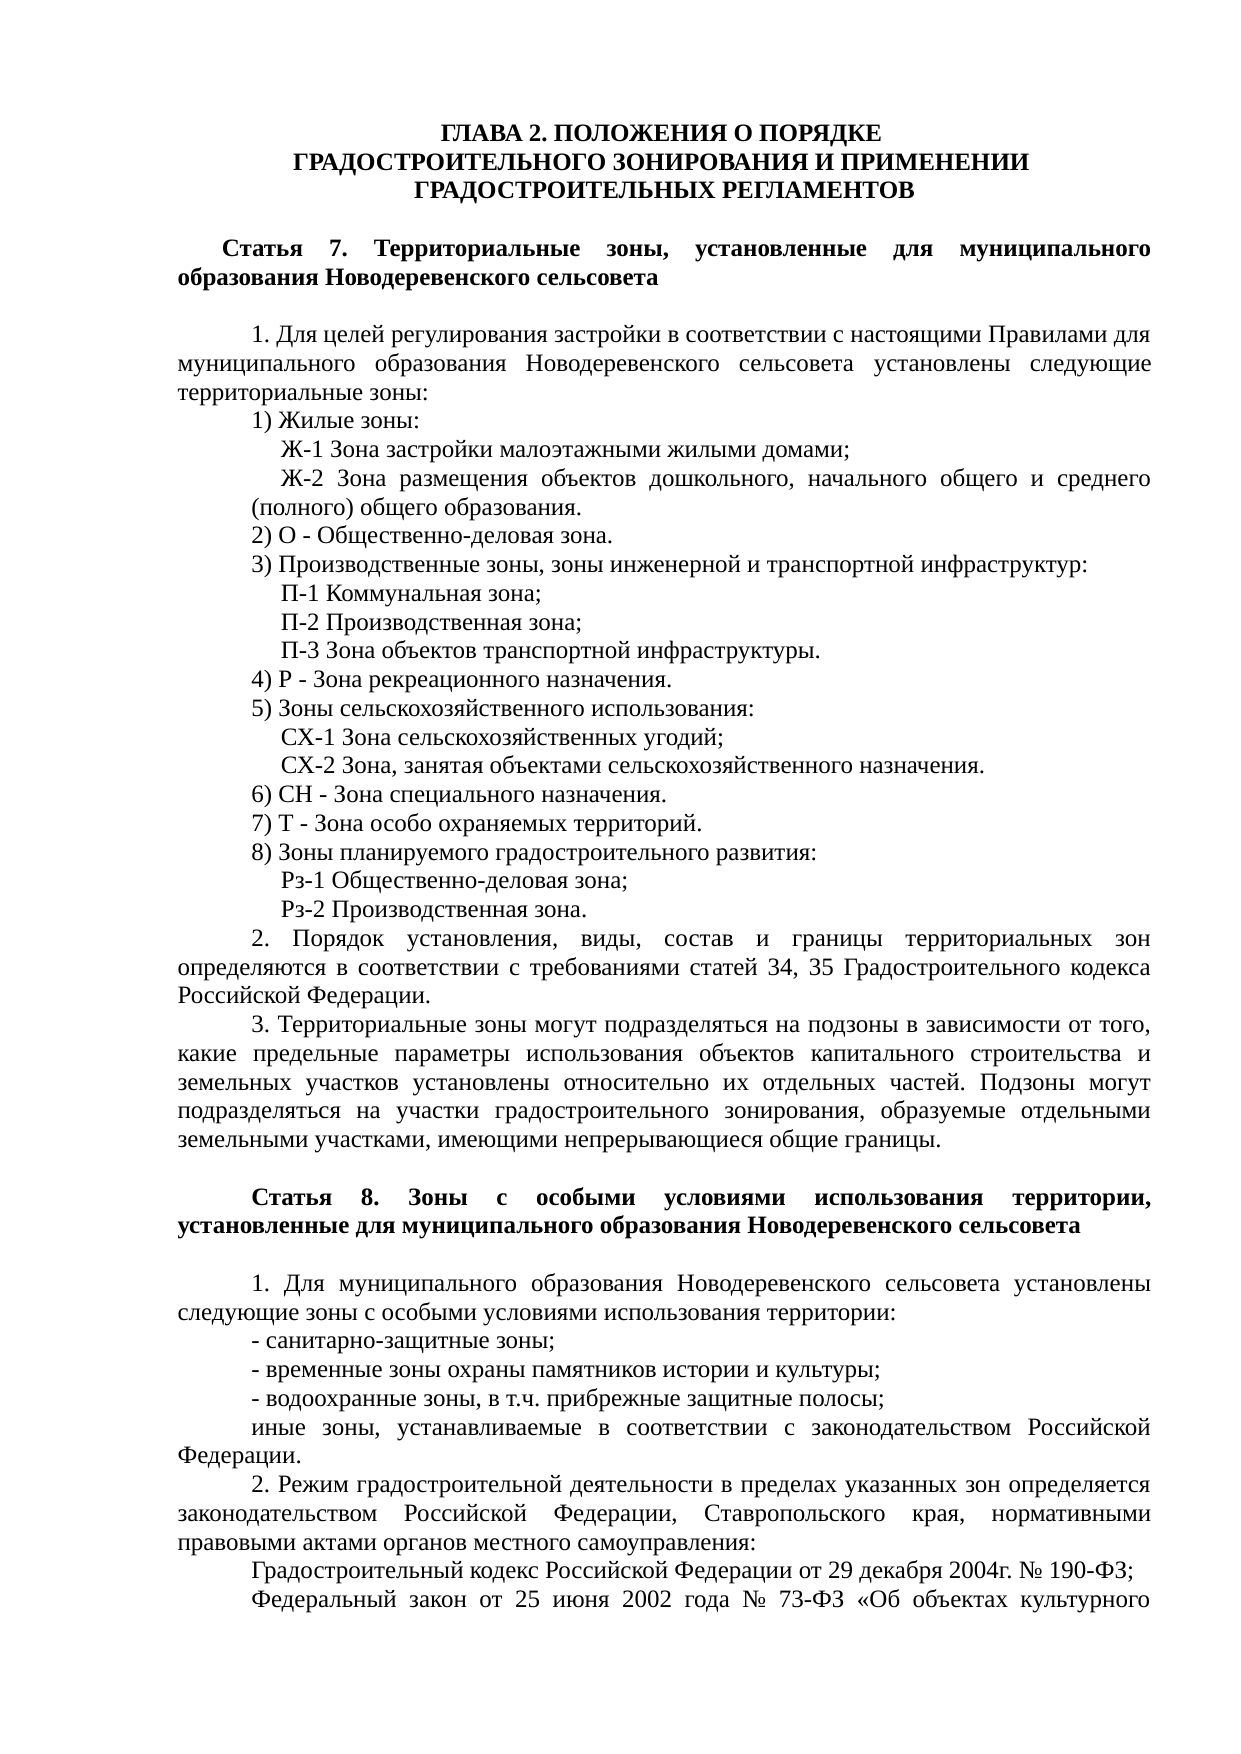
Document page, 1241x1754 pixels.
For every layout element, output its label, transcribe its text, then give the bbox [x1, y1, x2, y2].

text Статья 8. Зоны с особыми условиями использования территории, установленные для муниципального образования Новодеревенского сельсовета [177, 1182, 1152, 1239]
text 1. Для муниципального образования Новодеревенского сельсовета установлены следующие зоны с особыми условиями использования территории: [177, 1268, 1152, 1326]
text СХ-2 Зона, занятая объектами сельскохозяйственного назначения. [177, 751, 1152, 779]
text Градостроительный кодекс Российской Федерации от 29 декабря 2004г. № 190-ФЗ; [177, 1556, 1152, 1584]
text - санитарно-защитные зоны; [177, 1326, 1152, 1354]
text иные зоны, устанавливаемые в соответствии с законодательством Российской Федерации. [177, 1412, 1152, 1469]
text П-1 Коммунальная зона; [177, 578, 1152, 607]
text 2) О - Общественно-деловая зона. [177, 521, 1152, 549]
text ГЛАВА 2. ПОЛОЖЕНИЯ О ПОРЯДКЕ [177, 118, 1152, 147]
text 2. Порядок установления, виды, состав и границы территориальных зон определяются в соответствии с требованиями статей 34, 35 Градостроительного кодекса Российской Федерации. [177, 923, 1152, 1009]
text П-2 Производственная зона; [177, 607, 1152, 636]
text 4) Р - Зона рекреационного назначения. [177, 664, 1152, 693]
text П-3 Зона объектов транспортной инфраструктуры. [177, 636, 1152, 664]
text СХ-1 Зона сельскохозяйственных угодий; [177, 722, 1152, 751]
text Ж-1 Зона застройки малоэтажными жилыми домами; [251, 434, 1152, 463]
text 3) Производственные зоны, зоны инженерной и транспортной инфраструктур: [177, 549, 1152, 578]
text - временные зоны охраны памятников истории и культуры; [177, 1354, 1152, 1383]
text ГРАДОСТРОИТЕЛЬНЫХ РЕГЛАМЕНТОВ [177, 176, 1152, 204]
text 6) СН - Зона специального назначения. [177, 779, 1152, 808]
text Статья 7. Территориальные зоны, установленные для муниципального образования Новодеревенского сельсовета [177, 233, 1152, 291]
text 1. Для целей регулирования застройки в соответствии с настоящими Правилами для муниципального образования Новодеревенского сельсовета установлены следующие территориальные зоны: [177, 319, 1152, 406]
text 5) Зоны сельскохозяйственного использования: [177, 693, 1152, 722]
text 8) Зоны планируемого градостроительного развития: [177, 837, 1152, 866]
text - водоохранные зоны, в т.ч. прибрежные защитные полосы; [177, 1383, 1152, 1412]
text 3. Территориальные зоны могут подразделяться на подзоны в зависимости от того, какие предельные параметры использования объектов капитального строительства и земельных участков установлены относительно их отдельных частей. Подзоны могут подразделяться на участки градостроительного зонирования, образуемые отдельными земельными участками, имеющими непрерывающиеся общие границы. [177, 1009, 1152, 1153]
text Ж-2 Зона размещения объектов дошкольного, начального общего и среднего (полного) общего образования. [251, 463, 1152, 521]
text Федеральный закон от 25 июня 2002 года № 73-ФЗ «Об объектах культурного [177, 1584, 1152, 1613]
text ГРАДОСТРОИТЕЛЬНОГО ЗОНИРОВАНИЯ И ПРИМЕНЕНИИ [177, 147, 1152, 176]
text Рз-2 Производственная зона. [251, 894, 1152, 923]
text 2. Режим градостроительной деятельности в пределах указанных зон определяется законодательством Российской Федерации, Ставропольского края, нормативными правовыми актами органов местного самоуправления: [177, 1469, 1152, 1556]
text 1) Жилые зоны: [177, 406, 1152, 434]
text Рз-1 Общественно-деловая зона; [251, 866, 1152, 894]
text 7) Т - Зона особо охраняемых территорий. [177, 808, 1152, 837]
